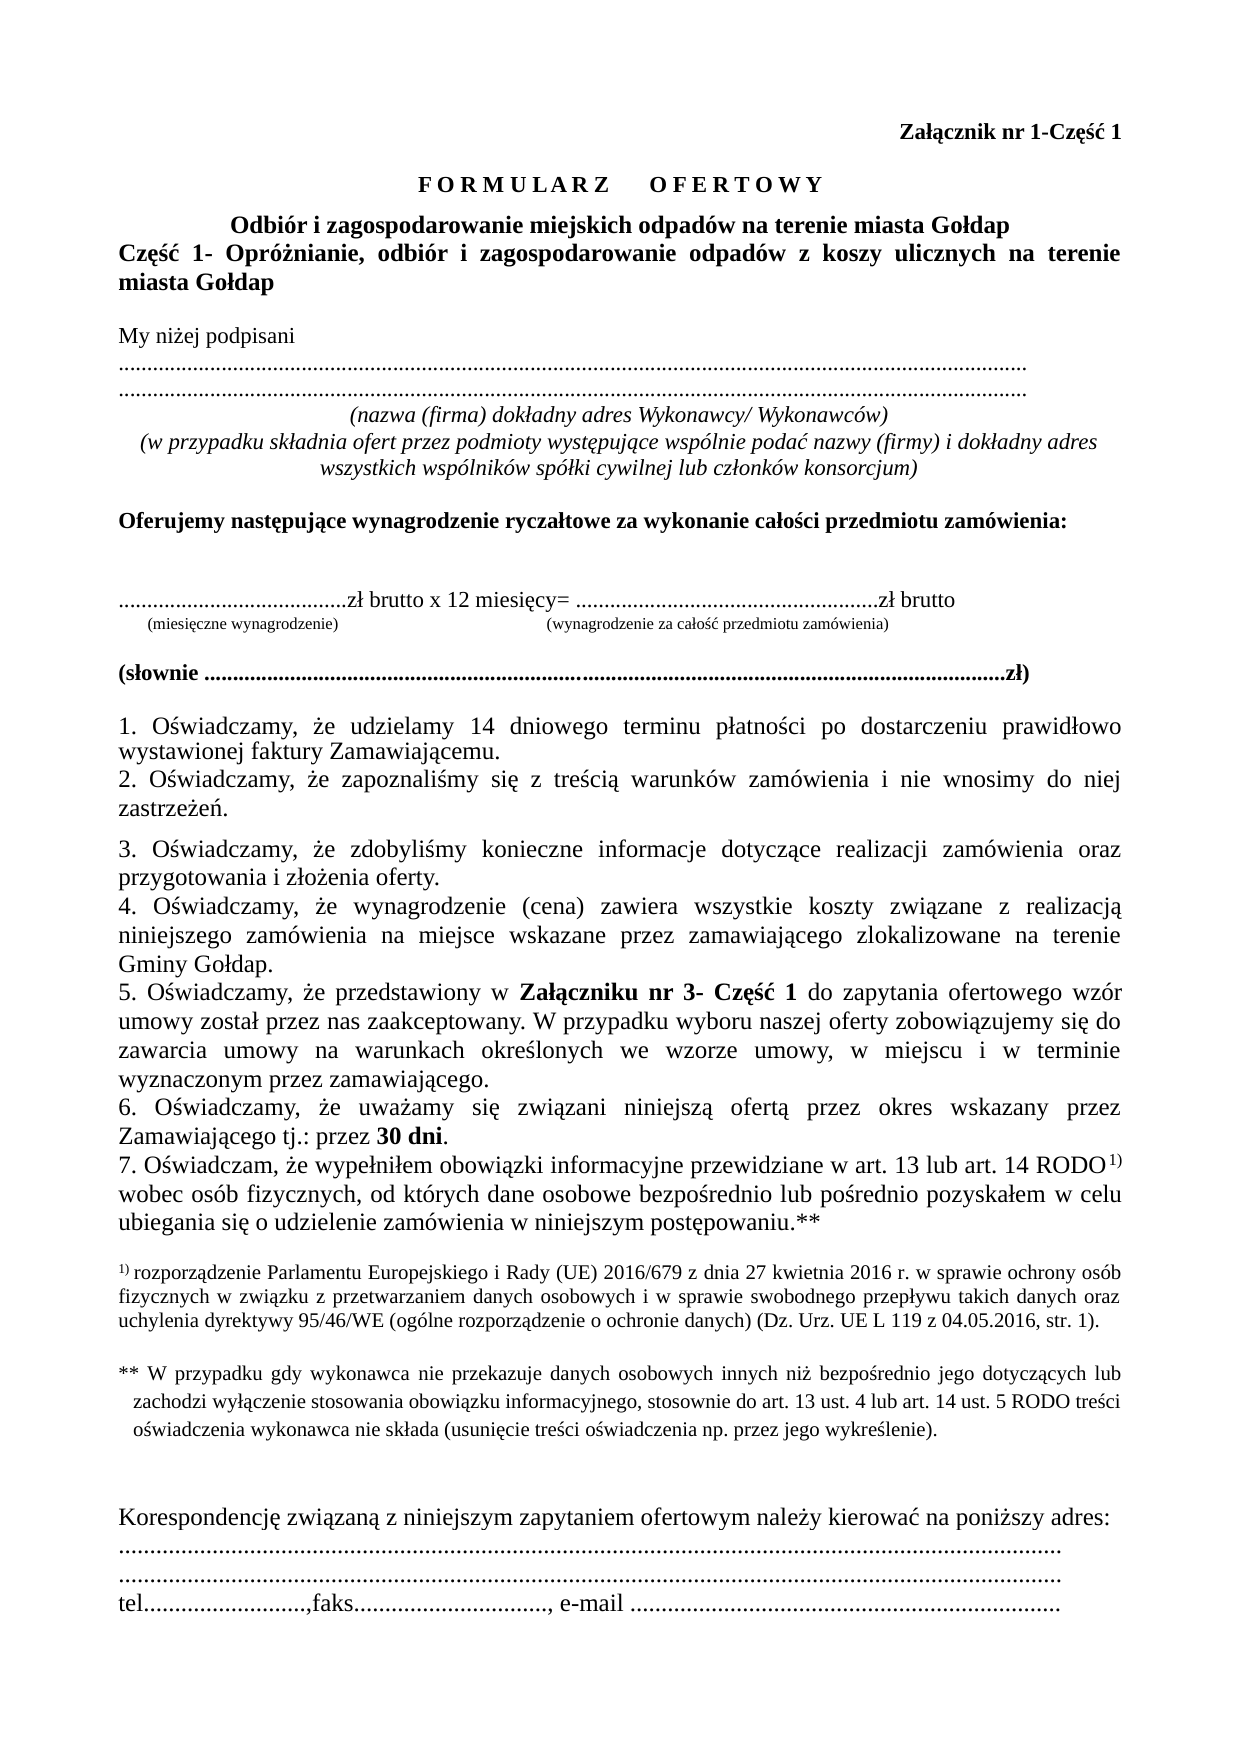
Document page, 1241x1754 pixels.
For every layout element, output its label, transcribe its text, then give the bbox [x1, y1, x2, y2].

text ............................................................................................................................................................... [118, 349, 1122, 375]
text F O R M U L A R Z O F E R T O W Y [118, 171, 1122, 197]
text ....................................................................................................................................................... [118, 1530, 1122, 1559]
text 6. Oświadczamy, że uważamy się związani niniejszą ofertą przez okres wskazany przez Zamawiającego tj.: przez 30 dni. [118, 1092, 1122, 1150]
text ........................................zł brutto x 12 miesięcy= .....................................................zł brutto [118, 586, 1122, 612]
text ** W przypadku gdy wykonawca nie przekazuje danych osobowych innych niż bezpośrednio jego dotyczących lub zachodzi wyłączenie stosowania obowiązku informacyjnego, stosownie do art. 13 ust. 4 lub art. 14 ust. 5 RODO treści oświadczenia wykonawca nie składa (usunięcie treści oświadczenia np. przez jego wykreślenie). [118, 1361, 1122, 1441]
text tel..........................,faks..............................., e-mail ..................................................................... [118, 1588, 1122, 1617]
text My niżej podpisani [118, 322, 1122, 349]
text 2. Oświadczamy, że zapoznaliśmy się z treścią warunków zamówienia i nie wnosimy do niej zastrzeżeń. [118, 764, 1122, 822]
text 3. Oświadczamy, że zdobyliśmy konieczne informacje dotyczące realizacji zamówienia oraz przygotowania i złożenia oferty. [118, 834, 1122, 891]
text 7. Oświadczam, że wypełniłem obowiązki informacyjne przewidziane w art. 13 lub art. 14 RODO1) wobec osób fizycznych, od których dane osobowe bezpośrednio lub pośrednio pozyskałem w celu ubiegania się o udzielenie zamówienia w niniejszym postępowaniu.** [118, 1150, 1122, 1236]
text 1) rozporządzenie Parlamentu Europejskiego i Rady (UE) 2016/679 z dnia 27 kwietnia 2016 r. w sprawie ochrony osób fizycznych w związku z przetwarzaniem danych osobowych i w sprawie swobodnego przepływu takich danych oraz uchylenia dyrektywy 95/46/WE (ogólne rozporządzenie o ochronie danych) (Dz. Urz. UE L 119 z 04.05.2016, str. 1). [118, 1260, 1122, 1332]
text 5. Oświadczamy, że przedstawiony w Załączniku nr 3- Część 1 do zapytania ofertowego wzór umowy został przez nas zaakceptowany. W przypadku wyboru naszej oferty zobowiązujemy się do zawarcia umowy na warunkach określonych we wzorze umowy, w miejscu i w terminie wyznaczonym przez zamawiającego. [118, 977, 1122, 1092]
text Część 1- Opróżnianie, odbiór i zagospodarowanie odpadów z koszy ulicznych na terenie miasta Gołdap [118, 238, 1122, 296]
text Odbiór i zagospodarowanie miejskich odpadów na terenie miasta Gołdap [118, 210, 1122, 238]
text 1. Oświadczamy, że udzielamy 14 dniowego terminu płatności po dostarczeniu prawidłowo wystawionej faktury Zamawiającemu. [118, 714, 1122, 764]
text Załącznik nr 1-Część 1 [118, 118, 1122, 144]
text (nazwa (firma) dokładny adres Wykonawcy/ Wykonawców) [118, 401, 1122, 428]
text (miesięczne wynagrodzenie) (wynagrodzenie za całość przedmiotu zamówienia) [118, 612, 1122, 633]
text ....................................................................................................................................................... [118, 1559, 1122, 1588]
text Korespondencję związaną z niniejszym zapytaniem ofertowym należy kierować na poniższy adres: [118, 1502, 1122, 1530]
text ............................................................................................................................................................... [118, 375, 1122, 401]
text 4. Oświadczamy, że wynagrodzenie (cena) zawiera wszystkie koszty związane z realizacją niniejszego zamówienia na miejsce wskazane przez zamawiającego zlokalizowane na terenie Gminy Gołdap. [118, 891, 1122, 977]
text (w przypadku składnia ofert przez podmioty występujące wspólnie podać nazwy (firmy) i dokładny adres wszystkich wspólników spółki cywilnej lub członków konsorcjum) [118, 428, 1122, 480]
text (słownie ............................................................................................................................................zł) [118, 659, 1122, 686]
text Oferujemy następujące wynagrodzenie ryczałtowe za wykonanie całości przedmiotu zamówienia: [118, 507, 1122, 533]
